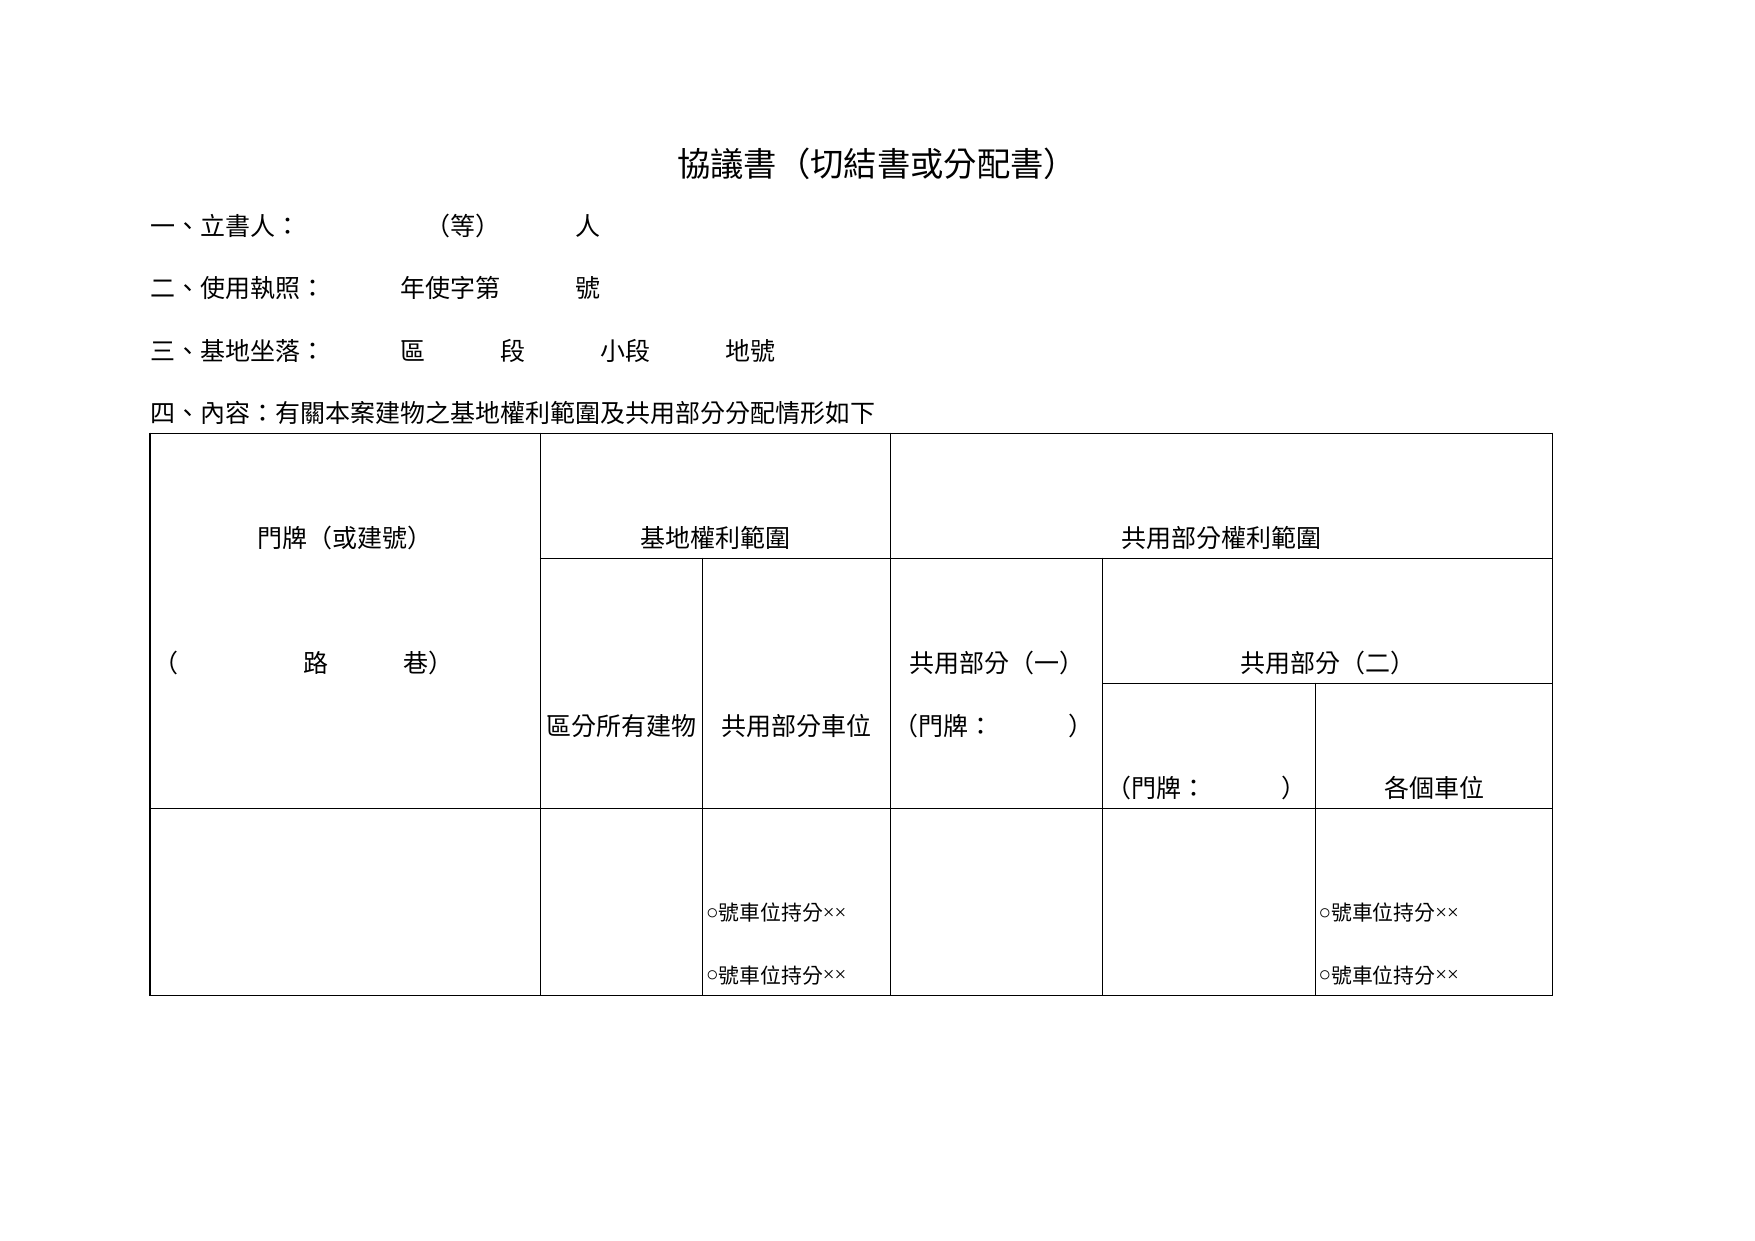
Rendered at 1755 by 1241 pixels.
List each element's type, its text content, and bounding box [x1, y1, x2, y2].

text 三、基地坐落： 區 段 小段 地號 [150, 308, 1604, 370]
table_header 門牌（或建號） （ 路 巷） [151, 434, 540, 808]
text 四、內容：有關本案建物之基地權利範圍及共用部分分配情形如下 [150, 370, 1604, 433]
table_cell ○號車位持分×× ○號車位持分×× [703, 809, 890, 995]
table_cell 共用部分（二） [1103, 559, 1552, 683]
table_cell 各個車位 [1316, 684, 1552, 808]
table_cell [541, 809, 702, 995]
table_header 基地權利範圍 [541, 434, 890, 558]
table_cell [891, 809, 1102, 995]
table_cell （門牌： ） [1103, 684, 1315, 808]
text 協議書（切結書或分配書） [150, 120, 1604, 183]
table_cell [151, 809, 540, 995]
table_cell 區分所有建物 [541, 559, 702, 808]
table_cell ○號車位持分×× ○號車位持分×× [1316, 809, 1552, 995]
table_cell 共用部分車位 [703, 559, 890, 808]
table_cell [1103, 809, 1315, 995]
table_cell 共用部分（一） （門牌： ） [891, 559, 1102, 808]
text 一、立書人： （等） 人 [150, 183, 1604, 245]
table_header 共用部分權利範圍 [891, 434, 1552, 558]
text 二、使用執照： 年使字第 號 [150, 245, 1604, 308]
